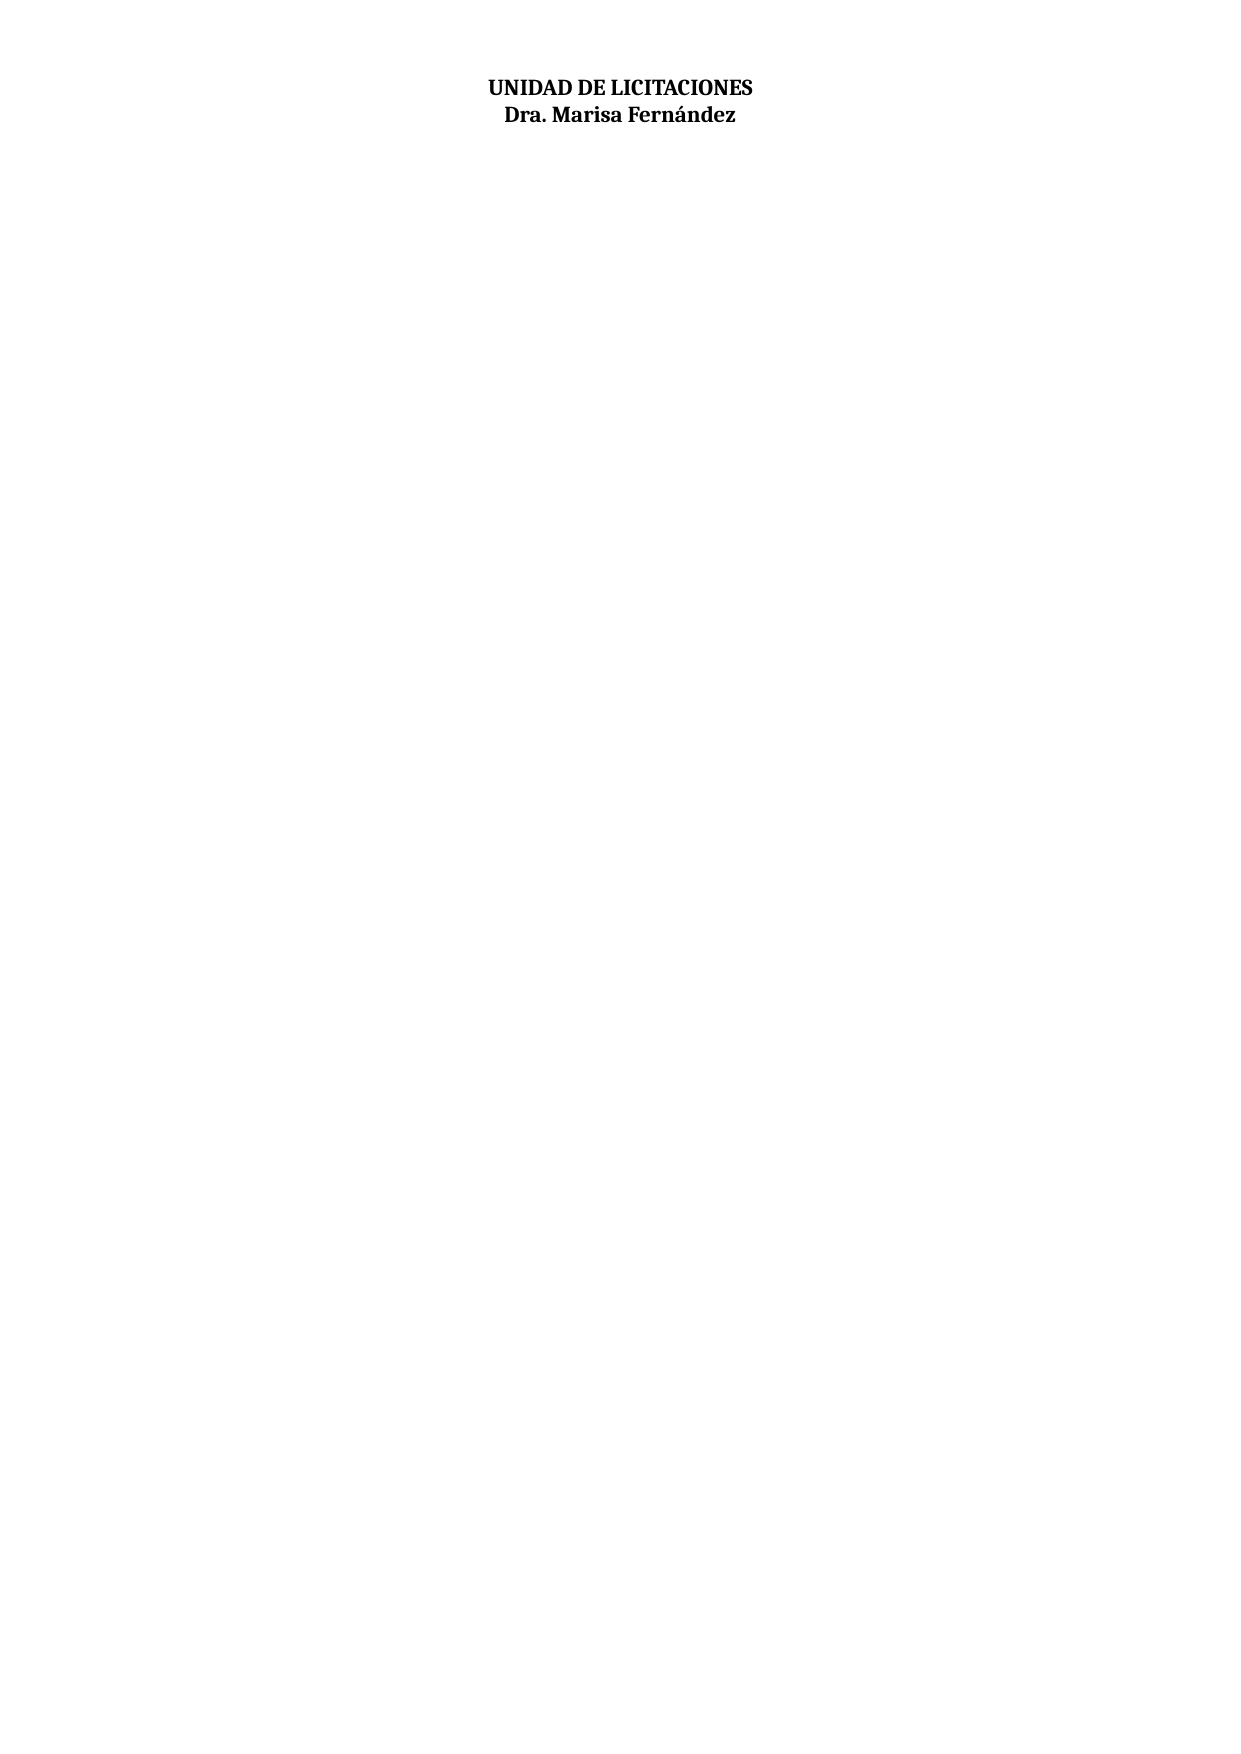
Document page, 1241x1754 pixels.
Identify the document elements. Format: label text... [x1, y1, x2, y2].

text Dra. Marisa Fernández [118, 101, 1122, 128]
text UNIDAD DE LICITACIONES [118, 75, 1122, 101]
